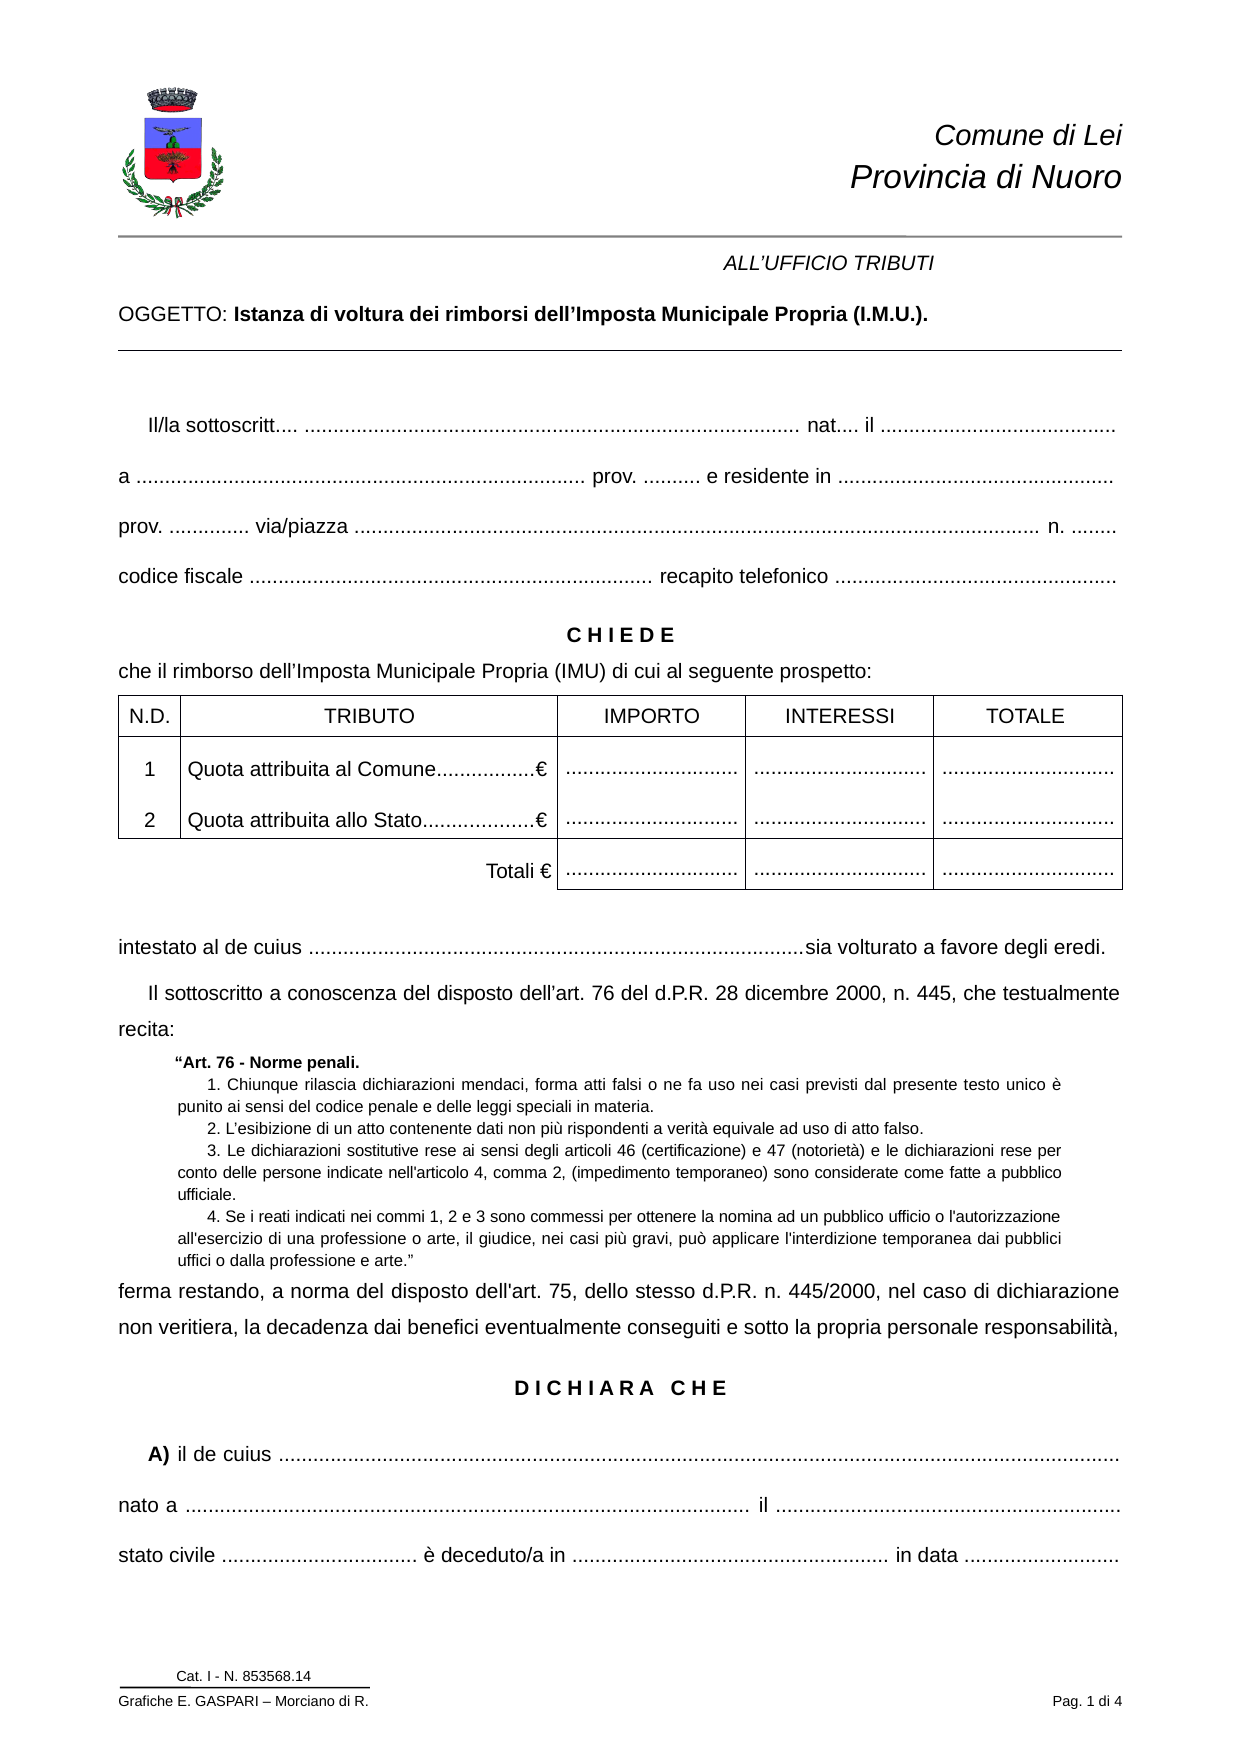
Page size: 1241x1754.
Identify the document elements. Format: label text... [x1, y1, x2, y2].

text 3. Le dichiarazioni sostitutive rese ai sensi degli articoli 46 (certificazione) e 47 (notorietà) e le dichiarazioni rese per conto delle persone indicate nell'articolo 4, comma 2, (impedimento temporaneo) sono considerate come fatte a pubblico ufficiale. [177, 1141, 1063, 1204]
table_cell [118, 839, 181, 889]
table_cell .............................. [934, 737, 1122, 787]
table_cell .............................. [746, 787, 933, 837]
text Il/la sottoscritt.... ...................................................................................... nat.... il ......................................... a .............................................................................. prov. .......... e residente in ................................................ prov. .............. via/piazza ....................................................................................................................... n. ........ codice fiscale ...................................................................... recapito telefonico ................................................. [118, 401, 1122, 591]
text “Art. 76 - Norme penali. [174, 1053, 1122, 1072]
text Provincia di Nuoro [224, 157, 1122, 195]
table_cell .............................. [934, 839, 1122, 889]
table_cell .............................. [558, 787, 745, 837]
text intestato al de cuius ......................................................................................sia volturato a favore degli eredi. [118, 923, 1122, 962]
text Il sottoscritto a conoscenza del disposto dell’art. 76 del d.P.R. 28 dicembre 2000, n. 445, che testualmente recita: [118, 981, 1122, 1041]
table_cell 1 [119, 737, 180, 787]
table_header IMPORTO [558, 696, 745, 736]
table_cell .............................. [934, 787, 1122, 837]
text OGGETTO: Istanza di voltura dei rimborsi dell’Imposta Municipale Propria (I.M.U.). [118, 302, 1122, 326]
table_cell .............................. [746, 737, 933, 787]
text 4. Se i reati indicati nei commi 1, 2 e 3 sono commessi per ottenere la nomina ad un pubblico ufficio o l'autorizzazione all'esercizio di una professione o arte, il giudice, nei casi più gravi, può applicare l'interdizione temporanea dai pubblici uffici o dalla professione e arte.” [177, 1207, 1063, 1270]
table_cell .............................. [558, 839, 745, 889]
text ferma restando, a norma del disposto dell'art. 75, dello stesso d.P.R. n. 445/2000, nel caso di dichiarazione non veritiera, la decadenza dai benefici eventualmente conseguiti e sotto la propria personale responsabilità, [118, 1279, 1122, 1339]
text C H I E D E [118, 623, 1122, 647]
table_cell Quota attribuita al Comune € [181, 737, 557, 787]
text 2. L’esibizione di un atto contenente dati non più rispondenti a verità equivale ad uso di atto falso. [177, 1119, 1063, 1138]
list il de cuius .................................................................................................................................................. nato a .................................................................................................. il ............................................................ stato civile .................................. è deceduto/a in ....................................................... in data ........................... [118, 1431, 1122, 1570]
picture [122, 87, 224, 219]
table_cell .............................. [558, 737, 745, 787]
table_header INTERESSI [746, 696, 933, 736]
table_cell 2 [119, 787, 180, 837]
table_cell .............................. [746, 839, 933, 889]
text che il rimborso dell’Imposta Municipale Propria (IMU) di cui al seguente prospetto: [118, 658, 1122, 682]
table_cell Totali € [181, 839, 557, 889]
table_header TOTALE [934, 696, 1122, 736]
table_header TRIBUTO [181, 696, 557, 736]
text D I C H I A R A C H E [118, 1376, 1122, 1400]
text 1. Chiunque rilascia dichiarazioni mendaci, forma atti falsi o ne fa uso nei casi previsti dal presente testo unico è punito ai sensi del codice penale e delle leggi speciali in materia. [177, 1075, 1063, 1116]
text Comune di Lei [224, 118, 1122, 152]
text ALL’UFFICIO TRIBUTI [723, 251, 1122, 275]
table_cell Quota attribuita allo Stato € [181, 787, 557, 837]
table_header N.D. [119, 696, 180, 736]
